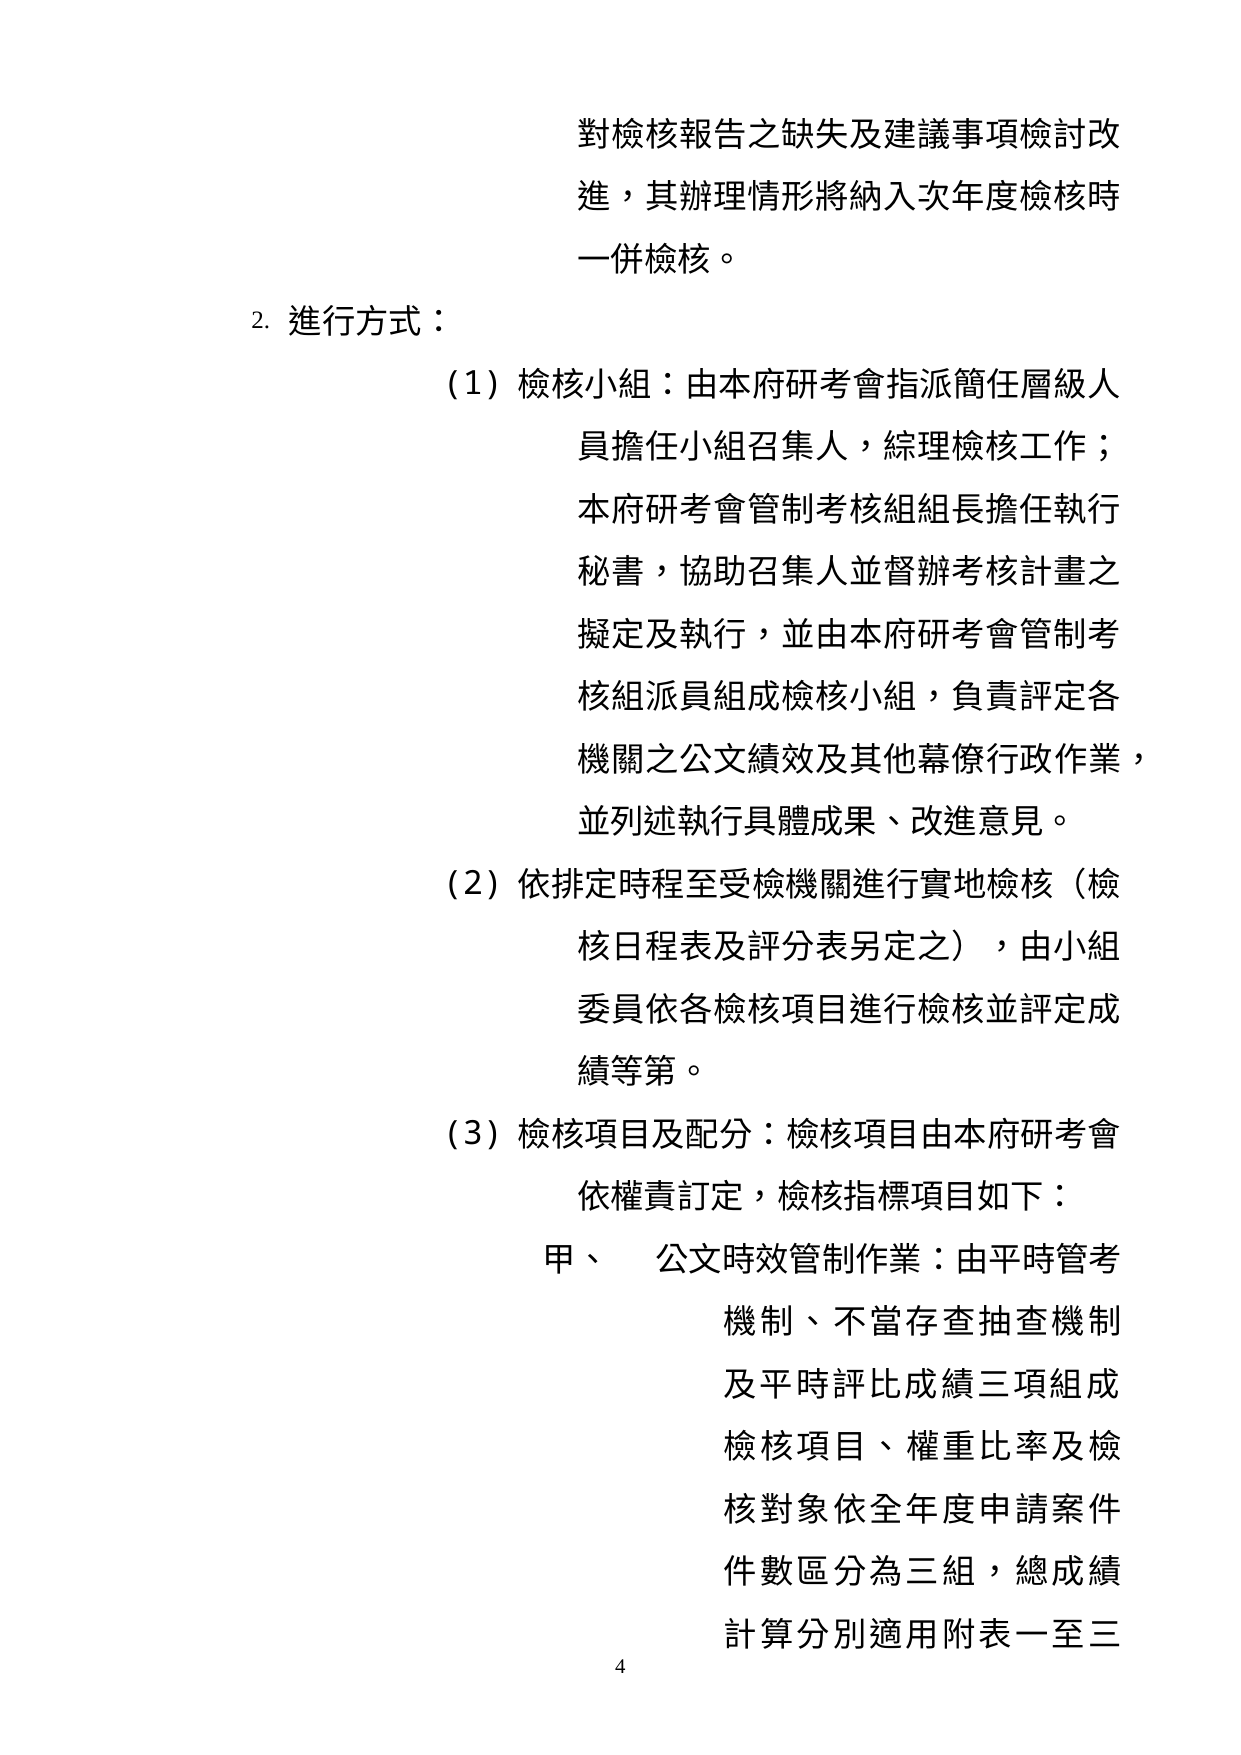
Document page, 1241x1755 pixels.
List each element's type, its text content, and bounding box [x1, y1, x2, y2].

list 複檢：針對前一年度成績不佳之機關進行複檢輔導工作，惟不予評定受檢機關成績。複檢之重點在於督導上次缺失、協助改進；受檢機關應於受檢後，針對檢核報告之缺失及建議事項檢討改進，其辦理情形將納入次年度檢核時一併檢核。 [443, 90, 1122, 278]
list 公文時效管制作業：由平時管考機制、不當存查抽查機制及平時評比成績三項組成，檢核項目、權重比率及檢核對象依全年度申請案件件數區分為三組，總成績計算分別適用附表一至三之分項一。 [543, 1215, 1122, 1653]
list 依排定時程至受檢機關進行實地檢核（檢核日程表及評分表另定之），由小組委員依各檢核項目進行檢核並評定成績等第。 [443, 840, 1122, 1090]
list 檢核項目及配分：檢核項目由本府研考會依權責訂定，檢核指標項目如下： [443, 1090, 1122, 1215]
list 檢核小組：由本府研考會指派簡任層級人員擔任小組召集人，綜理檢核工作；本府研考會管制考核組組長擔任執行秘書，協助召集人並督辦考核計畫之擬定及執行，並由本府研考會管制考核組派員組成檢核小組，負責評定各機關之公文績效及其他幕僚行政作業，並列述執行具體成果、改進意見。 [443, 340, 1122, 840]
list 進行方式： [251, 278, 1122, 340]
